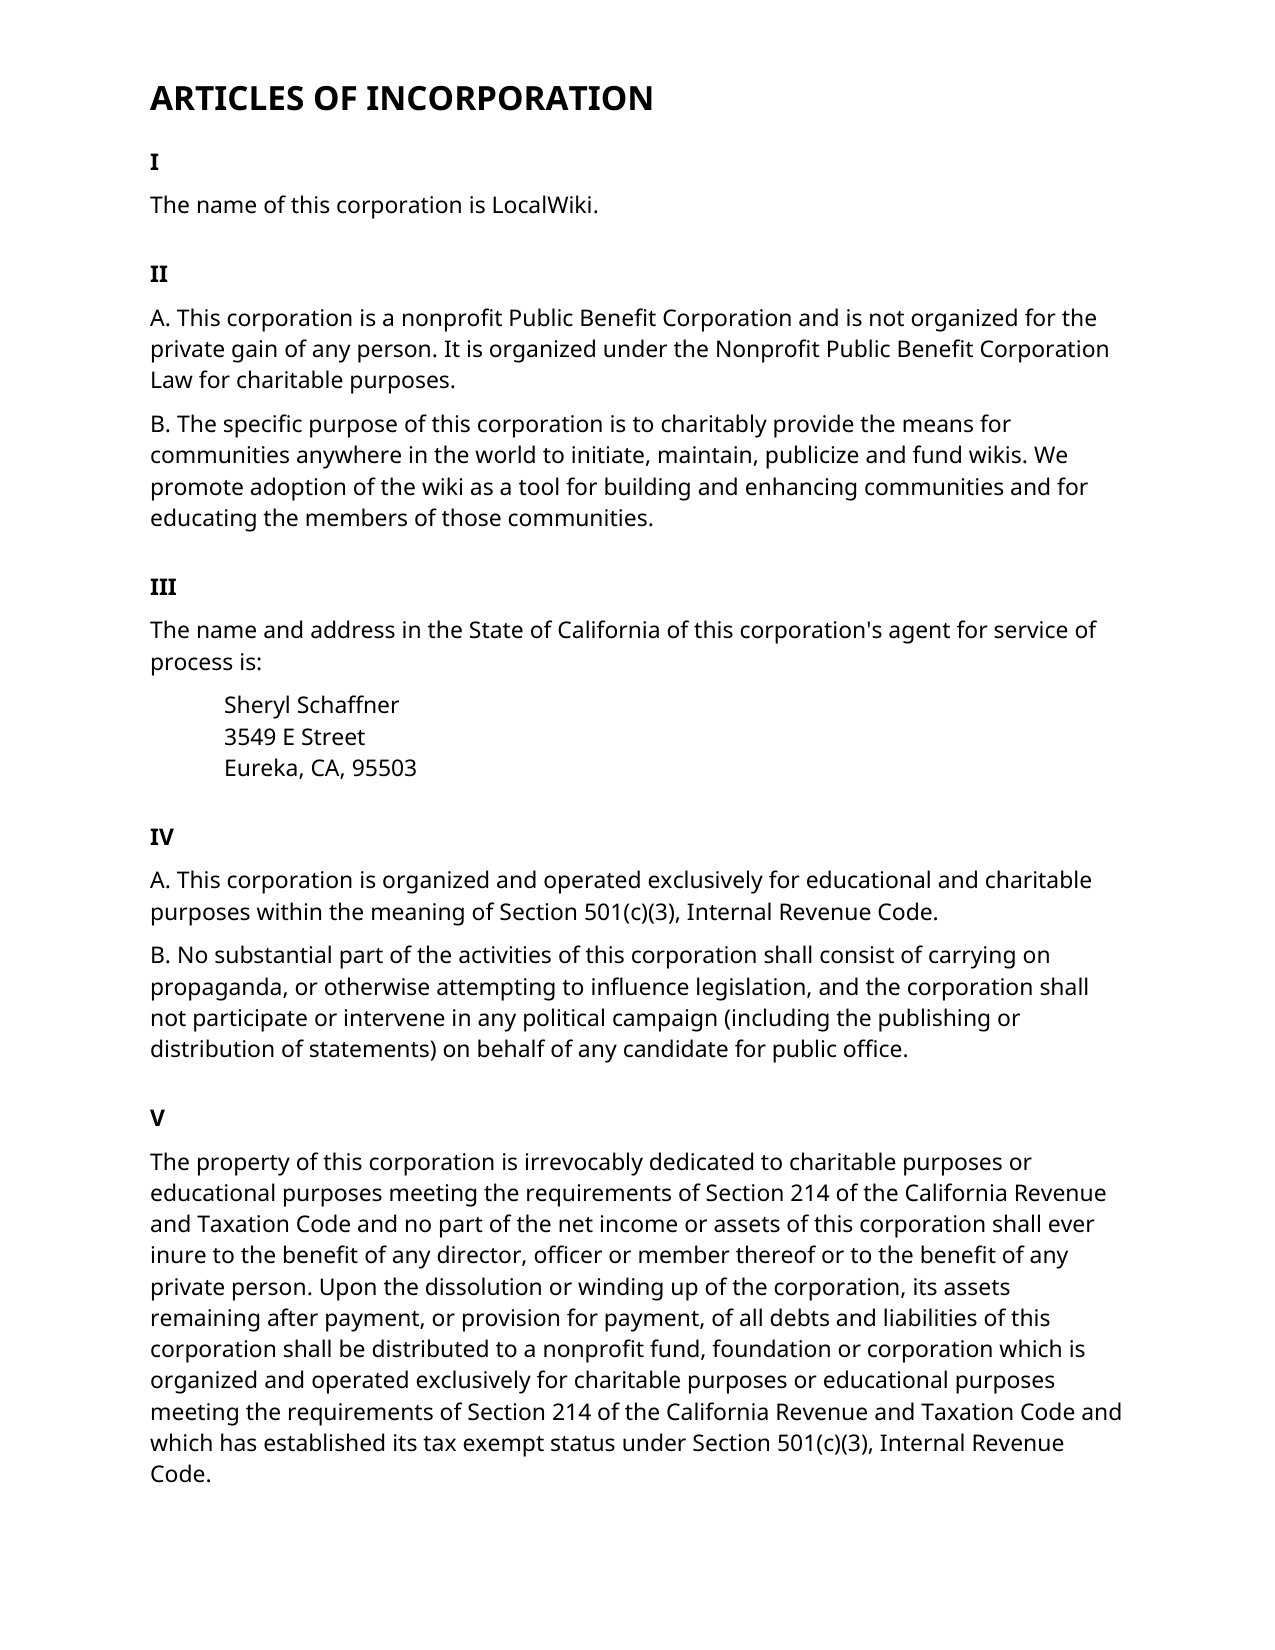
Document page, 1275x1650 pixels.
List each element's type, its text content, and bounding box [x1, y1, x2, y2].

text Sheryl Schaffner 3549 E Street Eureka, CA, 95503 [224, 689, 1125, 783]
text B. No substantial part of the activities of this corporation shall consist of carrying on propaganda, or otherwise attempting to influence legislation, and the corporation shall not participate or intervene in any political campaign (including the publishing or distribution of statements) on behalf of any candidate for public office. [150, 939, 1125, 1064]
text The name of this corporation is LocalWiki. [150, 189, 1125, 220]
text A. This corporation is organized and operated exclusively for educational and charitable purposes within the meaning of Section 501(c)(3), Internal Revenue Code. [150, 864, 1125, 927]
text A. This corporation is a nonprofit Public Benefit Corporation and is not organized for the private gain of any person. It is organized under the Nonprofit Public Benefit Corporation Law for charitable purposes. [150, 302, 1125, 395]
text The name and address in the State of California of this corporation's agent for service of process is: [150, 614, 1125, 677]
text III [150, 570, 1125, 602]
text I [150, 145, 1125, 177]
text V [150, 1102, 1125, 1133]
text The property of this corporation is irrevocably dedicated to charitable purposes or educational purposes meeting the requirements of Section 214 of the California Revenue and Taxation Code and no part of the net income or assets of this corporation shall ever inure to the benefit of any director, officer or member thereof or to the benefit of any private person. Upon the dissolution or winding up of the corporation, its assets remaining after payment, or provision for payment, of all debts and liabilities of this corporation shall be distributed to a nonprofit fund, foundation or corporation which is organized and operated exclusively for charitable purposes or educational purposes meeting the requirements of Section 214 of the California Revenue and Taxation Code and which has established its tax exempt status under Section 501(c)(3), Internal Revenue Code. [150, 1145, 1125, 1489]
text II [150, 258, 1125, 289]
text B. The specific purpose of this corporation is to charitably provide the means for communities anywhere in the world to initiate, maintain, publicize and fund wikis. We promote adoption of the wiki as a tool for building and enhancing communities and for educating the members of those communities. [150, 408, 1125, 533]
text IV [150, 820, 1125, 852]
text ARTICLES OF INCORPORATION [150, 75, 1125, 120]
